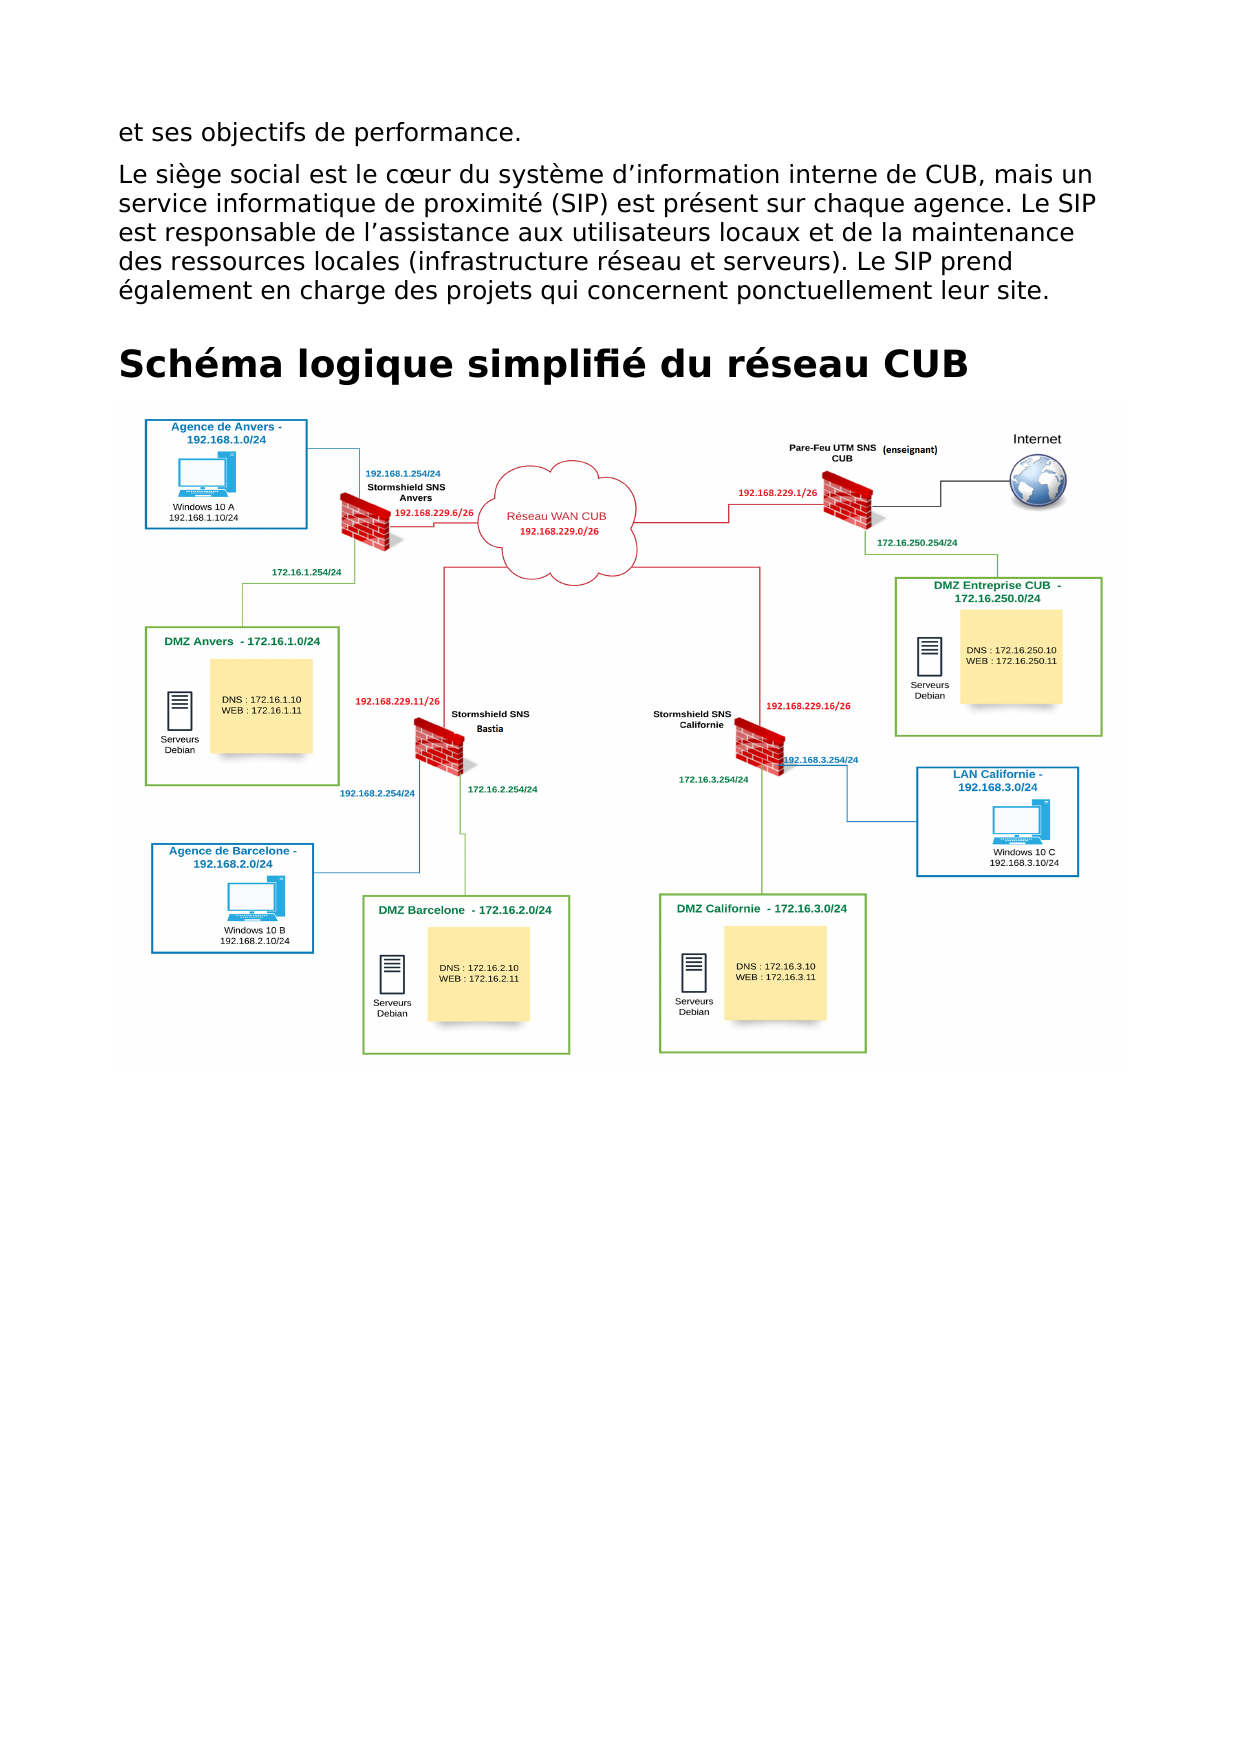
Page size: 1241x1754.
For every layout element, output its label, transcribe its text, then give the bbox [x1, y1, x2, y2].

text et ses objectifs de performance. [118, 118, 1122, 147]
picture [118, 399, 1123, 1073]
subtitle Schéma logique simplifié du réseau CUB [118, 343, 1122, 387]
text Le siège social est le cœur du système d’information interne de CUB, mais un service informatique de proximité (SIP) est présent sur chaque agence. Le SIP est responsable de l’assistance aux utilisateurs locaux et de la maintenance des ressources locales (infrastructure réseau et serveurs). Le SIP prend également en charge des projets qui concernent ponctuellement leur site. [118, 160, 1122, 306]
